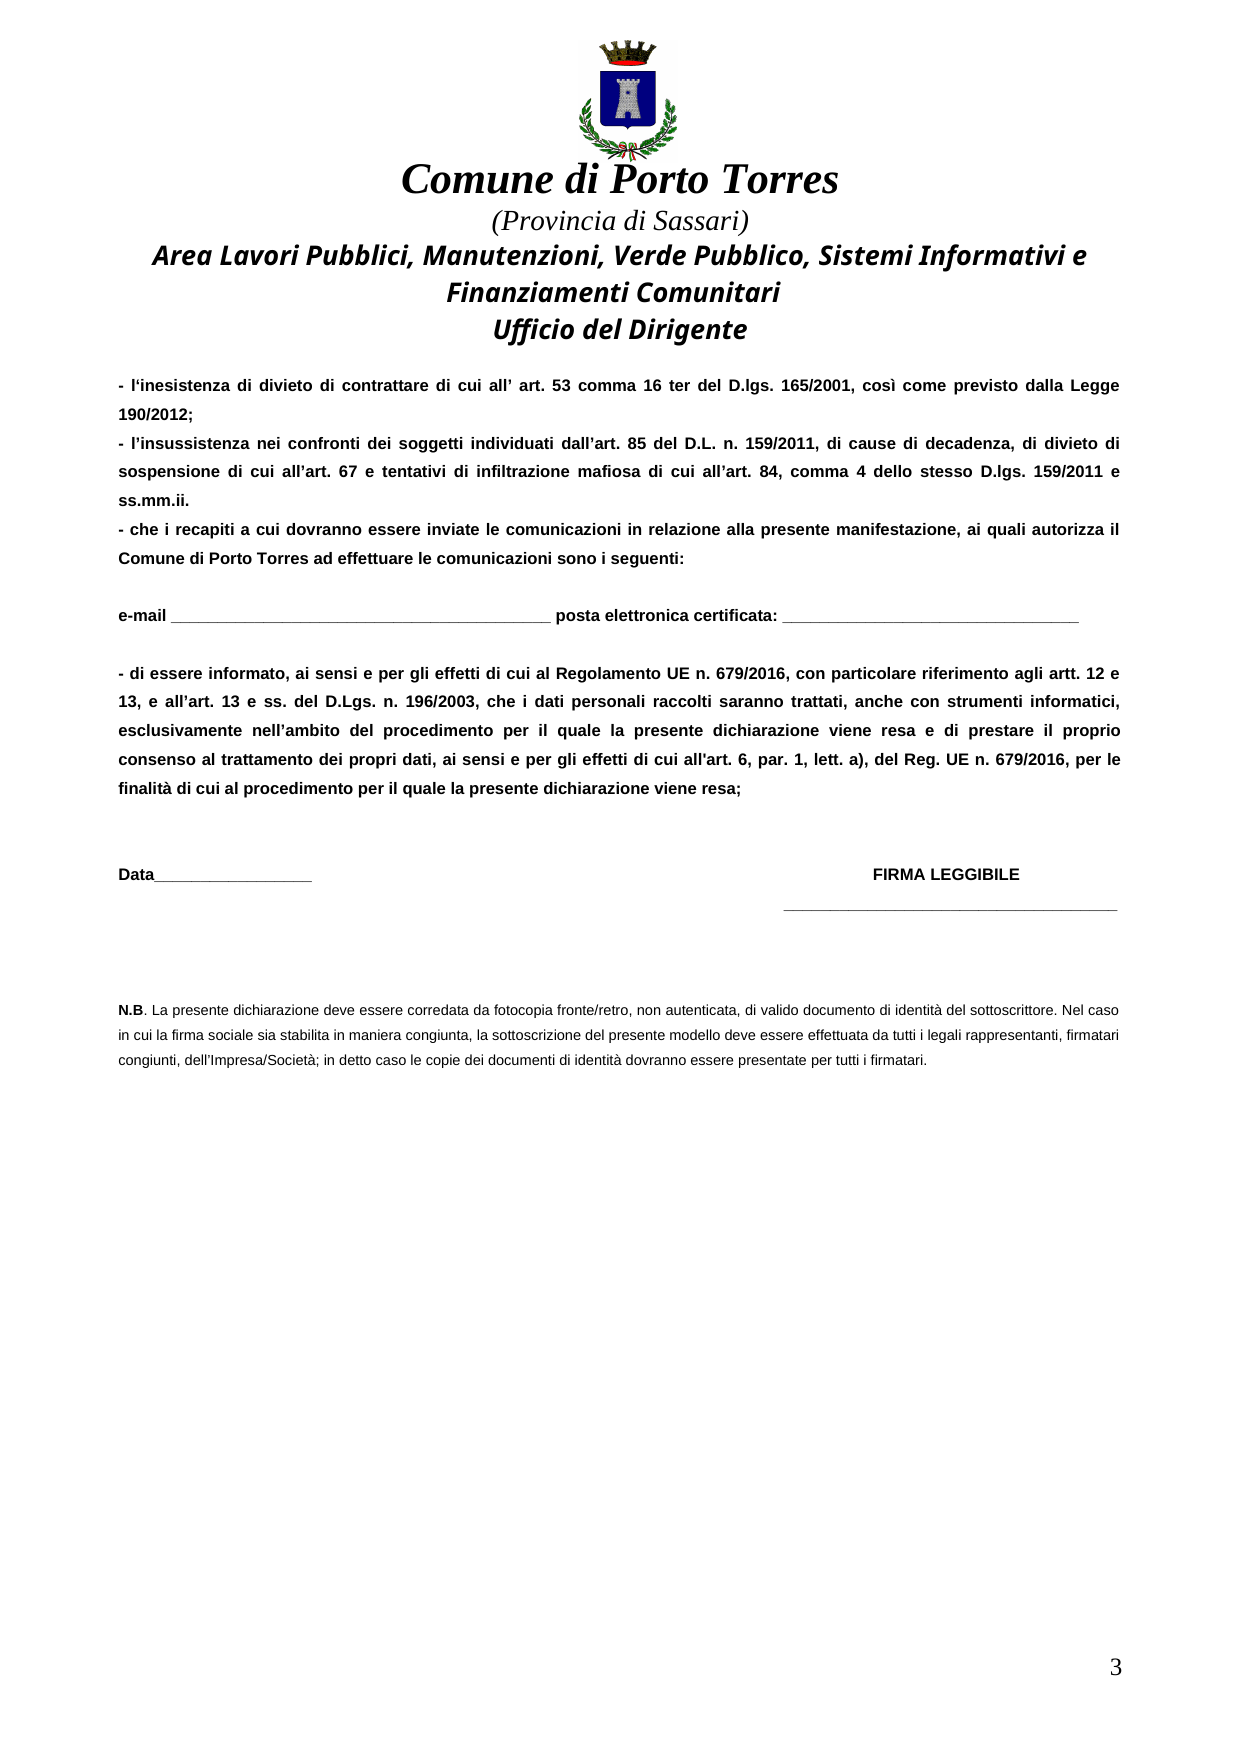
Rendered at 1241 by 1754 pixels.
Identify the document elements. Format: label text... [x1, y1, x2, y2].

text - l‘inesistenza di divieto di contrattare di cui all’ art. 53 comma 16 ter del D.lgs. 165/2001, così come previsto dalla Legge 190/2012; [118, 376, 1122, 424]
text ____________________________________ [118, 893, 1122, 913]
text N.B. La presente dichiarazione deve essere corredata da fotocopia fronte/retro, non autenticata, di valido documento di identità del sottoscrittore. Nel caso in cui la firma sociale sia stabilita in maniera congiunta, la sottoscrizione del presente modello deve essere effettuata da tutti i legali rappresentanti, firmatari congiunti, dell’Impresa/Società; in detto caso le copie dei documenti di identità dovranno essere presentate per tutti i firmatari. [118, 1001, 1122, 1068]
text - l’insussistenza nei confronti dei soggetti individuati dall’art. 85 del D.L. n. 159/2011, di cause di decadenza, di divieto di sospensione di cui all’art. 67 e tentativi di infiltrazione mafiosa di cui all’art. 84, comma 4 dello stesso D.lgs. 159/2011 e ss.mm.ii. [118, 433, 1122, 510]
text - di essere informato, ai sensi e per gli effetti di cui al Regolamento UE n. 679/2016, con particolare riferimento agli artt. 12 e 13, e all’art. 13 e ss. del D.Lgs. n. 196/2003, che i dati personali raccolti saranno trattati, anche con strumenti informatici, esclusivamente nell’ambito del procedimento per il quale la presente dichiarazione viene resa e di prestare il proprio consenso al trattamento dei propri dati, ai sensi e per gli effetti di cui all'art. 6, par. 1, lett. a), del Reg. UE n. 679/2016, per le finalità di cui al procedimento per il quale la presente dichiarazione viene resa; [118, 663, 1122, 798]
text - che i recapiti a cui dovranno essere inviate le comunicazioni in relazione alla presente manifestazione, ai quali autorizza il Comune di Porto Torres ad effettuare le comunicazioni sono i seguenti: [118, 520, 1122, 568]
text Data_________________ FIRMA LEGGIBILE [118, 865, 1122, 884]
text e-mail _________________________________________ posta elettronica certificata: ________________________________ [118, 606, 1122, 625]
